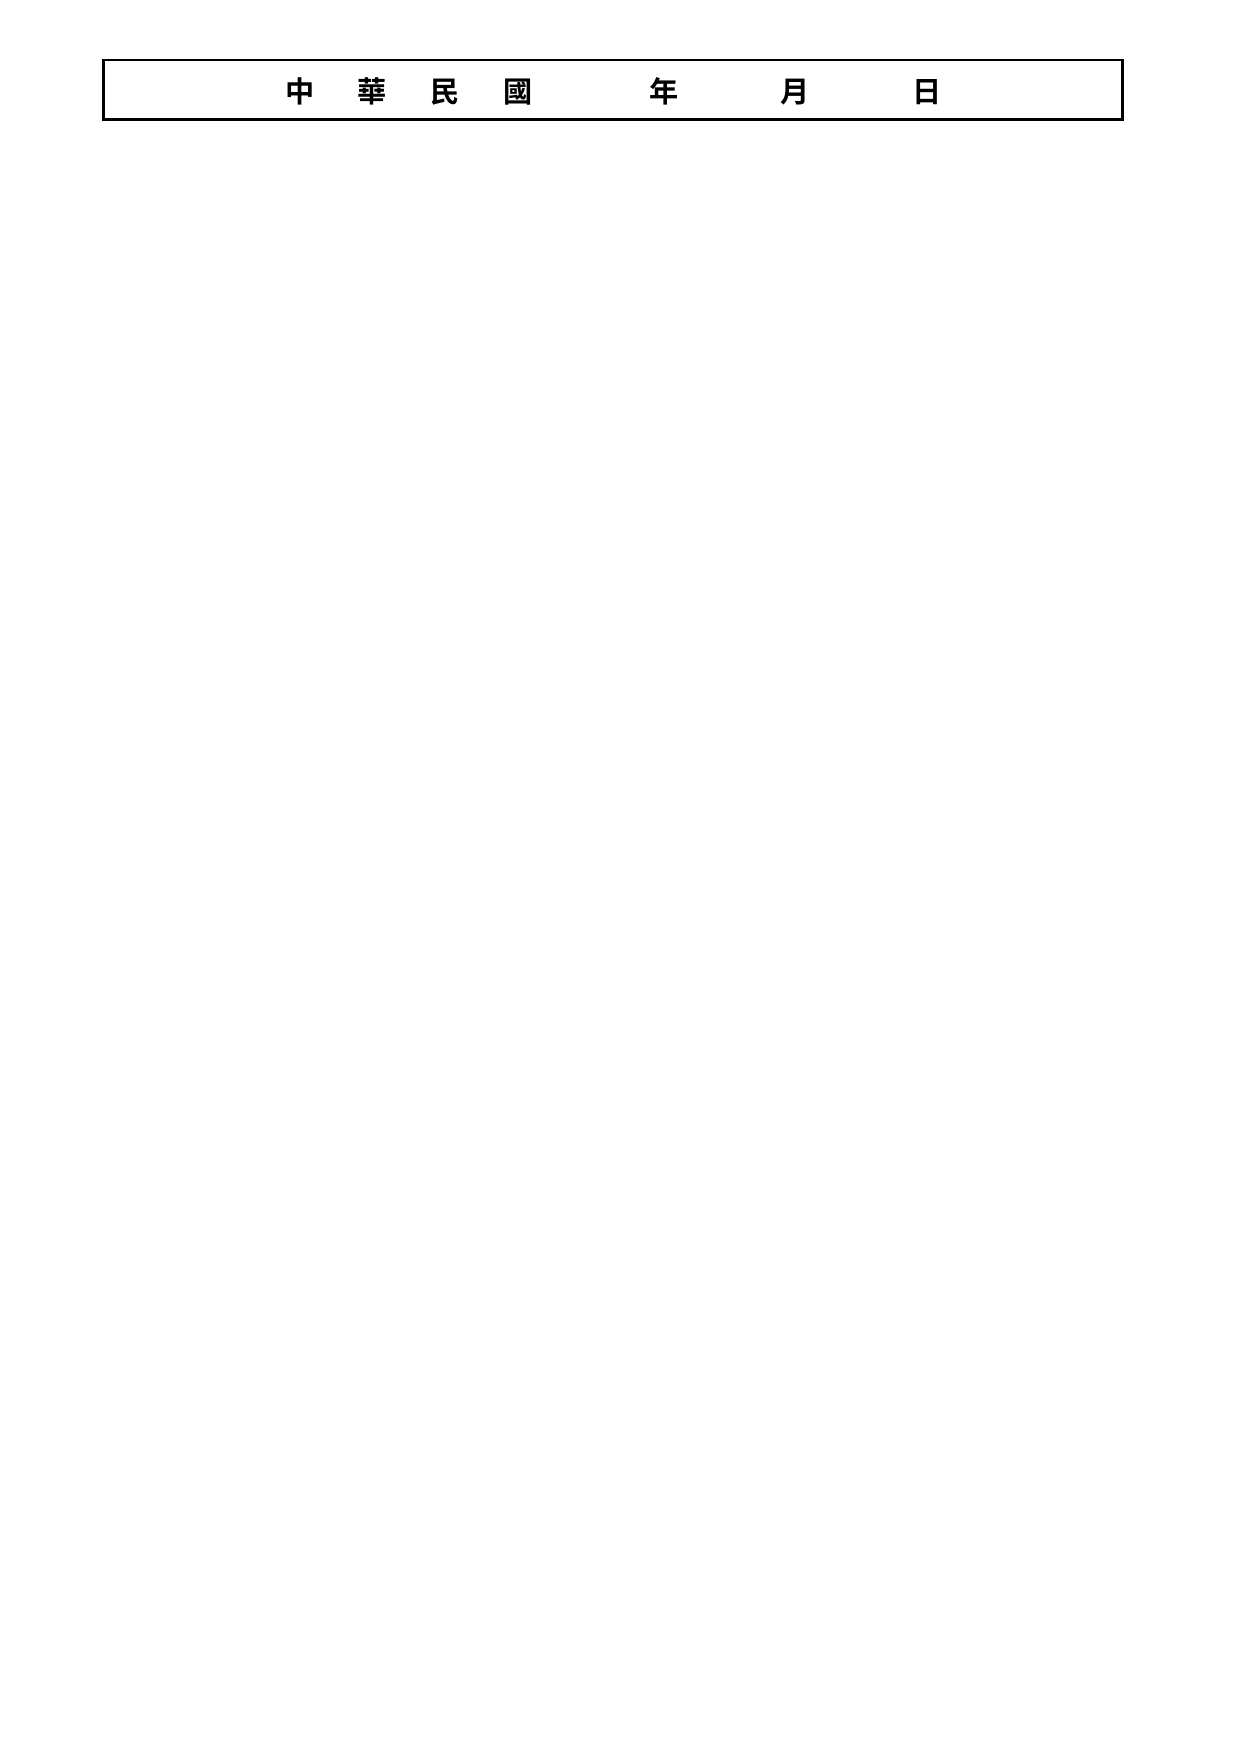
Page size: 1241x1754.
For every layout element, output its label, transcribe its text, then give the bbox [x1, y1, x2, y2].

table_cell 中 華 民 國 年 月 日 [105, 61, 1121, 117]
